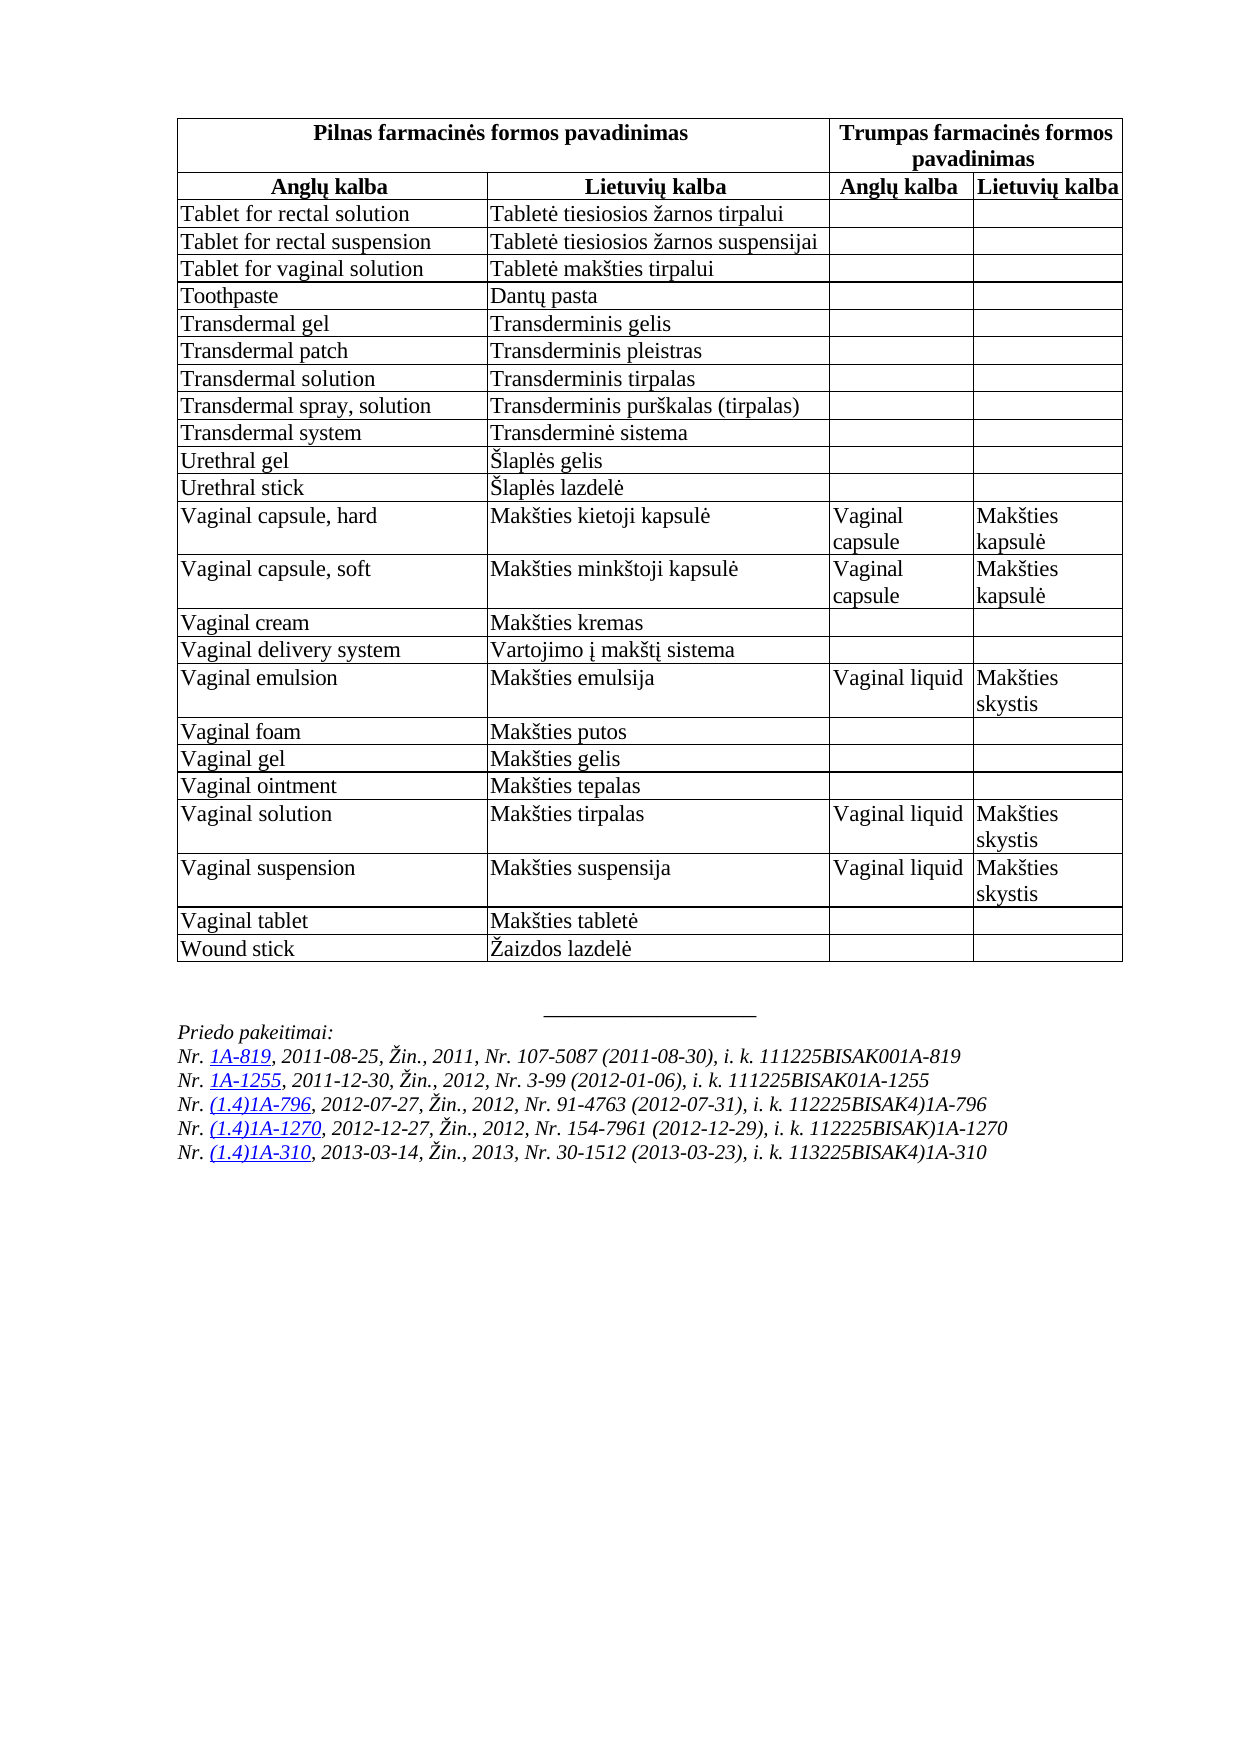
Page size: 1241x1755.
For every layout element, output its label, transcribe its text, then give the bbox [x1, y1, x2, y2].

table_cell Tablet for rectal solution [178, 200, 487, 227]
table_cell [974, 283, 1122, 309]
table_cell Makšties gelis [488, 745, 829, 771]
table_cell Vartojimo į makštį sistema [488, 637, 829, 663]
table_cell Vaginal liquid [830, 664, 973, 717]
table_cell [974, 908, 1122, 934]
table_cell Transdermal spray, solution [178, 392, 487, 418]
table_cell [830, 718, 973, 744]
text Nr. 1A-1255, 2011-12-30, Žin., 2012, Nr. 3-99 (2012-01-06), i. k. 111225BISAK01A-1255 [177, 1068, 1122, 1092]
table_cell Urethral stick [178, 474, 487, 501]
table_cell Makšties suspensija [488, 854, 829, 906]
table_cell Vaginal liquid [830, 800, 973, 853]
table_cell Makšties kapsulė [974, 502, 1122, 554]
table_cell [830, 365, 973, 391]
table_cell Vaginal solution [178, 800, 487, 853]
table_cell [974, 228, 1122, 254]
table_cell Vaginal emulsion [178, 664, 487, 717]
table_cell [974, 935, 1122, 961]
table_cell Šlaplės gelis [488, 447, 829, 473]
table_cell Transdermal solution [178, 365, 487, 391]
table_cell [830, 773, 973, 799]
table_cell Vaginal capsule [830, 502, 973, 554]
text _________________ [177, 991, 1122, 1020]
table_cell [974, 773, 1122, 799]
table_cell Vaginal delivery system [178, 637, 487, 663]
table_cell [830, 392, 973, 418]
table_cell [830, 200, 973, 227]
table_cell Makšties kapsulė [974, 555, 1122, 608]
text Nr. (1.4)1A-796, 2012-07-27, Žin., 2012, Nr. 91-4763 (2012-07-31), i. k. 112225BISAK4)1A-796 [177, 1092, 1122, 1116]
table_cell Makšties emulsija [488, 664, 829, 717]
table_cell Vaginal foam [178, 718, 487, 744]
table_cell Transderminis purškalas (tirpalas) [488, 392, 829, 418]
table_cell Vaginal cream [178, 609, 487, 636]
table_cell Tablet for vaginal solution [178, 255, 487, 281]
table_cell Toothpaste [178, 283, 487, 309]
text Nr. (1.4)1A-310, 2013-03-14, Žin., 2013, Nr. 30-1512 (2013-03-23), i. k. 113225BISAK4)1A-310 [177, 1140, 1122, 1164]
table_cell Makšties kietoji kapsulė [488, 502, 829, 554]
table_cell Transdermal system [178, 420, 487, 446]
table_cell Wound stick [178, 935, 487, 961]
table_cell [974, 447, 1122, 473]
table_cell Vaginal capsule, hard [178, 502, 487, 554]
table_cell [974, 609, 1122, 636]
table_cell [974, 255, 1122, 281]
table_cell Transderminis tirpalas [488, 365, 829, 391]
table_cell Vaginal tablet [178, 908, 487, 934]
table_cell Lietuvių kalba [488, 173, 829, 199]
table_cell Makšties minkštoji kapsulė [488, 555, 829, 608]
table_cell [830, 337, 973, 364]
table_cell Tabletė tiesiosios žarnos suspensijai [488, 228, 829, 254]
table_cell Vaginal ointment [178, 773, 487, 799]
table_cell Anglų kalba [830, 173, 973, 199]
table_cell [974, 337, 1122, 364]
table_cell [830, 255, 973, 281]
table_cell Vaginal capsule, soft [178, 555, 487, 608]
table_cell Transdermal patch [178, 337, 487, 364]
table_cell [974, 637, 1122, 663]
table_cell [974, 392, 1122, 418]
table_cell Makšties kremas [488, 609, 829, 636]
table_cell Vaginal liquid [830, 854, 973, 906]
table_cell [830, 283, 973, 309]
table_cell [830, 310, 973, 336]
table_cell Vaginal capsule [830, 555, 973, 608]
table_cell Makšties skystis [974, 854, 1122, 906]
table_cell [830, 447, 973, 473]
table_cell Makšties putos [488, 718, 829, 744]
table_cell Vaginal gel [178, 745, 487, 771]
text Nr. 1A-819, 2011-08-25, Žin., 2011, Nr. 107-5087 (2011-08-30), i. k. 111225BISAK001A-819 [177, 1044, 1122, 1068]
table_cell [830, 420, 973, 446]
table_cell [830, 474, 973, 501]
table_cell Makšties tepalas [488, 773, 829, 799]
table_cell [830, 908, 973, 934]
table_cell Dantų pasta [488, 283, 829, 309]
table_cell [974, 745, 1122, 771]
table_cell [830, 637, 973, 663]
table_cell Transdermal gel [178, 310, 487, 336]
table_cell Vaginal suspension [178, 854, 487, 906]
table_cell [974, 310, 1122, 336]
table_cell Makšties skystis [974, 664, 1122, 717]
table_header Pilnas farmacinės formos pavadinimas [178, 119, 829, 172]
table_cell [830, 935, 973, 961]
table_cell Tablet for rectal suspension [178, 228, 487, 254]
table_cell [974, 474, 1122, 501]
text Nr. (1.4)1A-1270, 2012-12-27, Žin., 2012, Nr. 154-7961 (2012-12-29), i. k. 112225BISAK)1A-1270 [177, 1116, 1122, 1140]
text Priedo pakeitimai: [177, 1020, 1122, 1044]
table_cell [974, 365, 1122, 391]
table_cell Tabletė tiesiosios žarnos tirpalui [488, 200, 829, 227]
table_cell Transderminis gelis [488, 310, 829, 336]
table_cell [974, 718, 1122, 744]
table_cell Urethral gel [178, 447, 487, 473]
table_cell Makšties tirpalas [488, 800, 829, 853]
table_cell Šlaplės lazdelė [488, 474, 829, 501]
table_cell [830, 609, 973, 636]
table_cell Lietuvių kalba [974, 173, 1122, 199]
table_cell [974, 420, 1122, 446]
table_cell Makšties tabletė [488, 908, 829, 934]
table_cell Makšties skystis [974, 800, 1122, 853]
table_cell Anglų kalba [178, 173, 487, 199]
table_header Trumpas farmacinės formos pavadinimas [830, 119, 1122, 172]
table_cell [830, 228, 973, 254]
table_cell [974, 200, 1122, 227]
table_cell [830, 745, 973, 771]
table_cell Žaizdos lazdelė [488, 935, 829, 961]
table_cell Transderminis pleistras [488, 337, 829, 364]
table_cell Transderminė sistema [488, 420, 829, 446]
table_cell Tabletė makšties tirpalui [488, 255, 829, 281]
